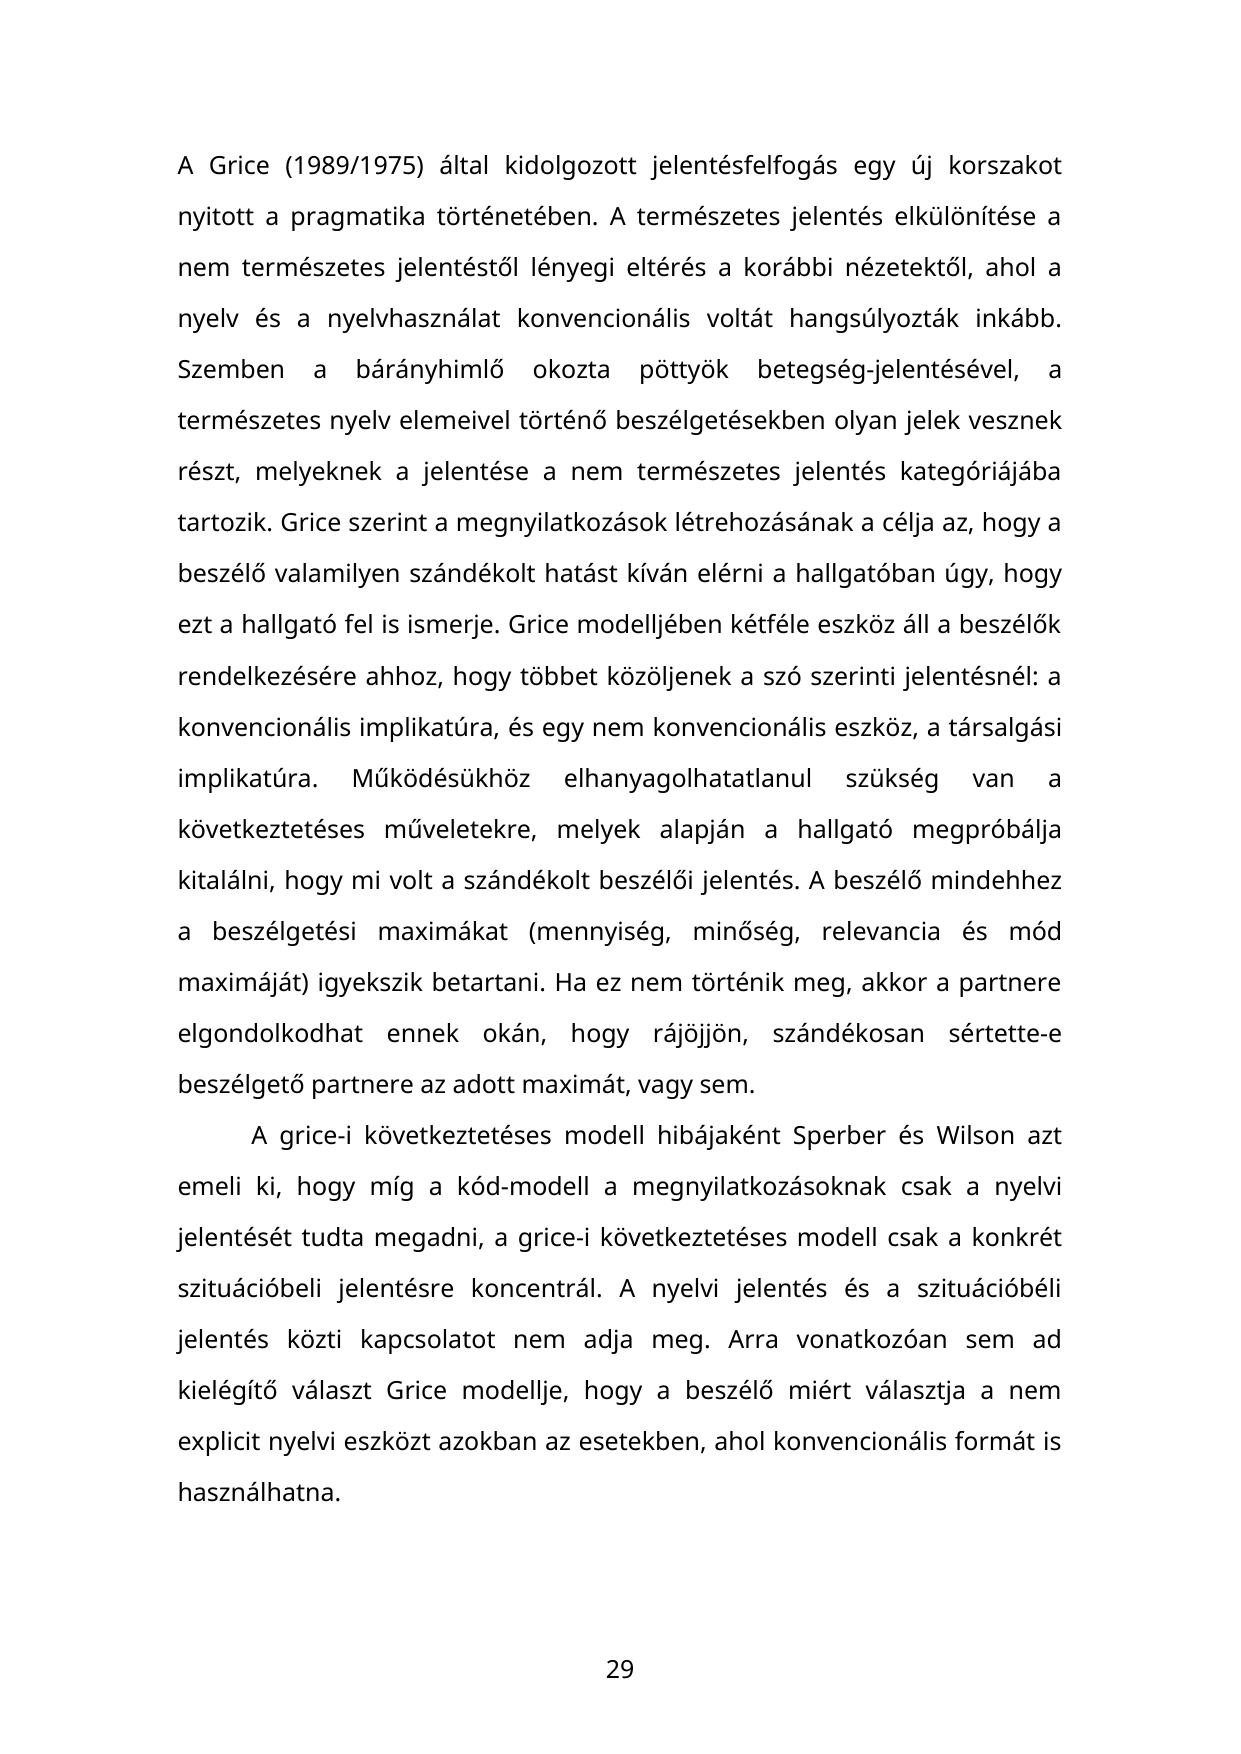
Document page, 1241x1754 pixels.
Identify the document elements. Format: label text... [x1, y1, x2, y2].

text A Grice (1989/1975) által kidolgozott jelentésfelfogás egy új korszakot nyitott a pragmatika történetében. A természetes jelentés elkülönítése a nem természetes jelentéstől lényegi eltérés a korábbi nézetektől, ahol a nyelv és a nyelvhasználat konvencionális voltát hangsúlyozták inkább. Szemben a bárányhimlő okozta pöttyök betegség-jelentésével, a természetes nyelv elemeivel történő beszélgetésekben olyan jelek vesznek részt, melyeknek a jelentése a nem természetes jelentés kategóriájába tartozik. Grice szerint a megnyilatkozások létrehozásának a célja az, hogy a beszélő valamilyen szándékolt hatást kíván elérni a hallgatóban úgy, hogy ezt a hallgató fel is ismerje. Grice modelljében kétféle eszköz áll a beszélők rendelkezésére ahhoz, hogy többet közöljenek a szó szerinti jelentésnél: a konvencionális implikatúra, és egy nem konvencionális eszköz, a társalgási implikatúra. Működésükhöz elhanyagolhatatlanul szükség van a következtetéses műveletekre, melyek alapján a hallgató megpróbálja kitalálni, hogy mi volt a szándékolt beszélői jelentés. A beszélő mindehhez a beszélgetési maximákat (mennyiség, minőség, relevancia és mód maximáját) igyekszik betartani. Ha ez nem történik meg, akkor a partnere elgondolkodhat ennek okán, hogy rájöjjön, szándékosan sértette-e beszélgető partnere az adott maximát, vagy sem. [177, 148, 1063, 1101]
text A grice-i következtetéses modell hibájaként Sperber és Wilson azt emeli ki, hogy míg a kód-modell a megnyilatkozásoknak csak a nyelvi jelentését tudta megadni, a grice-i következtetéses modell csak a konkrét szituációbeli jelentésre koncentrál. A nyelvi jelentés és a szituációbéli jelentés közti kapcsolatot nem adja meg. Arra vonatkozóan sem ad kielégítő választ Grice modellje, hogy a beszélő miért választja a nem explicit nyelvi eszközt azokban az esetekben, ahol konvencionális formát is használhatna. [177, 1117, 1063, 1509]
